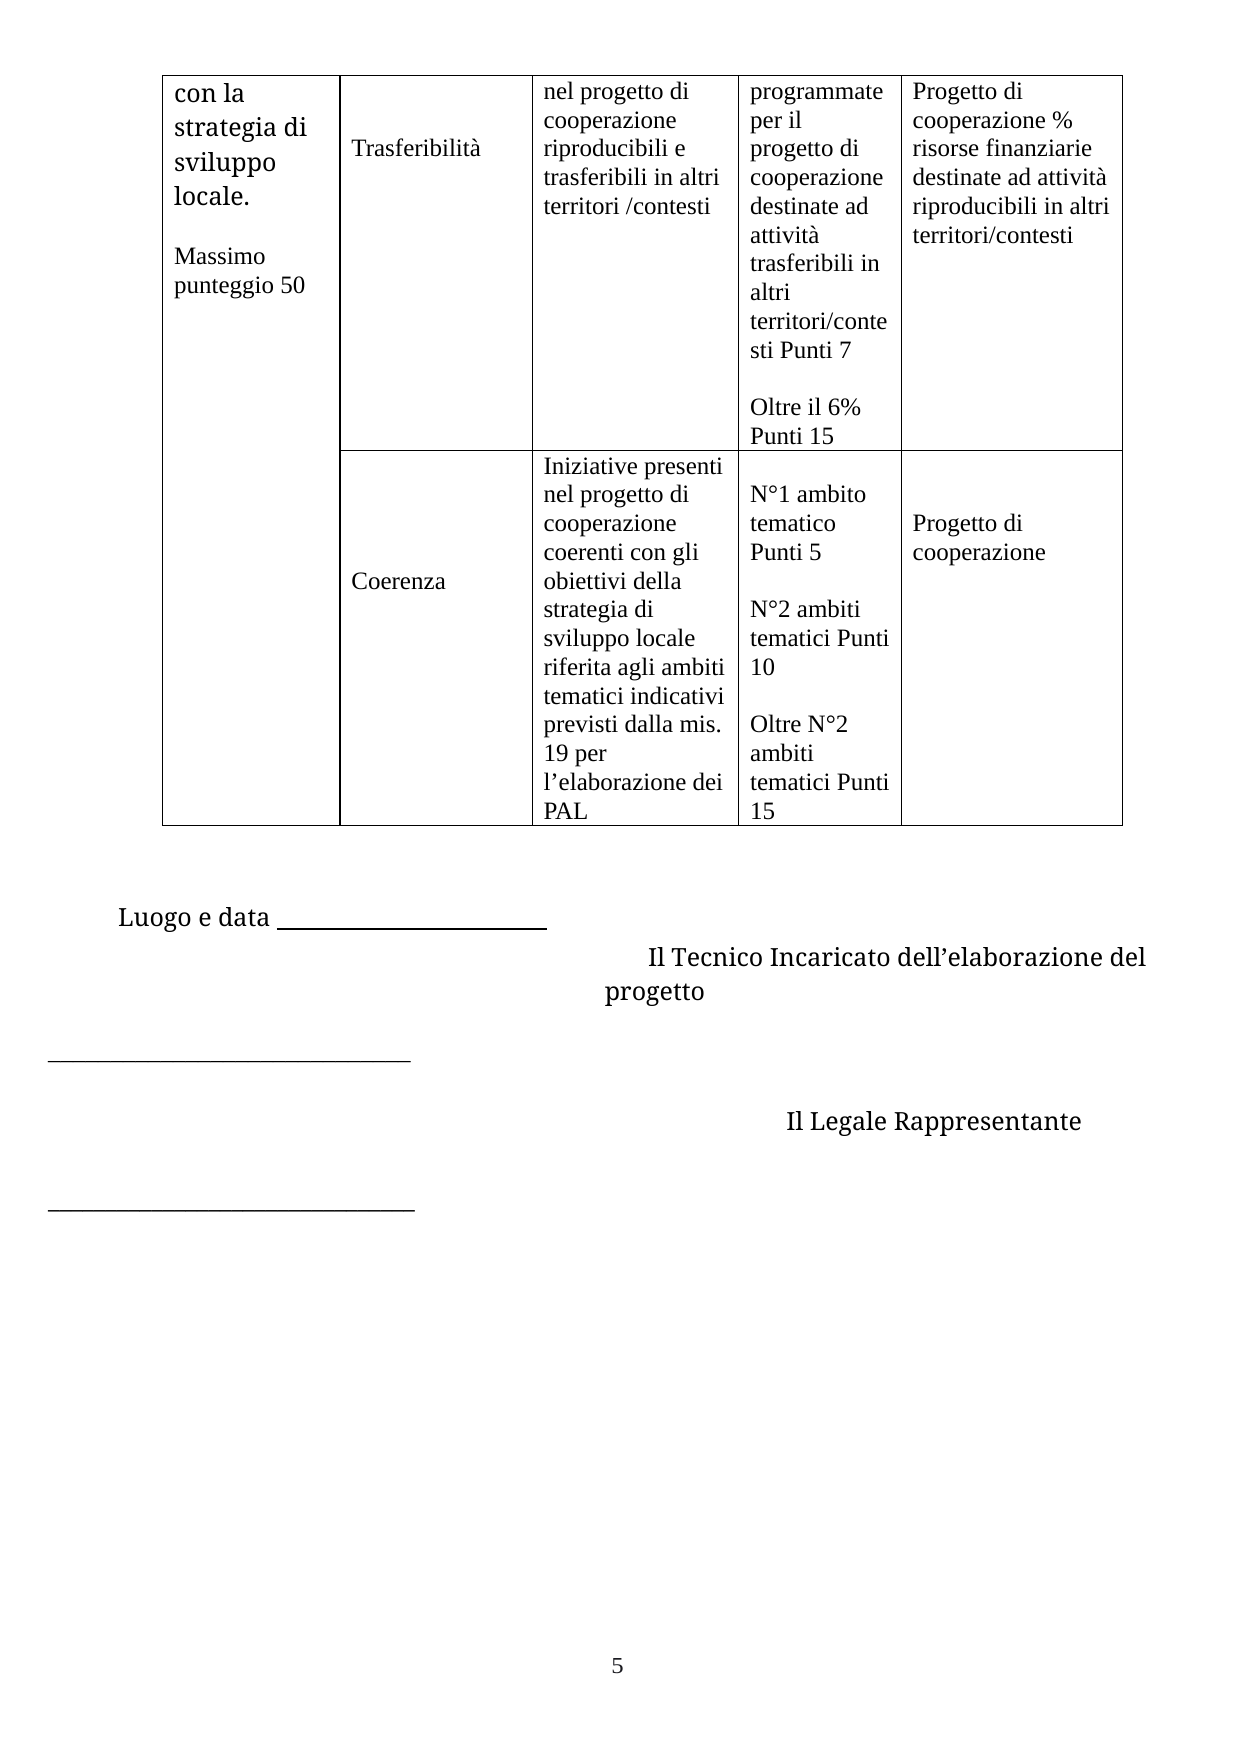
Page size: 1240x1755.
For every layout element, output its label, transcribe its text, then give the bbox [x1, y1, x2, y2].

text ________________________________ [48, 1181, 1237, 1215]
table_cell nel progetto di cooperazione riproducibili e trasferibili in altri territori /contesti [533, 76, 738, 450]
table_cell [163, 450, 339, 824]
text _____________________________ [48, 1036, 1237, 1065]
table_cell con la strategia di sviluppo locale. Massimo punteggio 50 [163, 76, 339, 450]
table_cell N°1 ambito tematico Punti 5 N°2 ambiti tematici Punti 10 Oltre N°2 ambiti tematici Punti 15 [739, 451, 901, 824]
table_cell Progetto di cooperazione [902, 451, 1122, 824]
table_cell Progetto di cooperazione % risorse finanziarie destinate ad attività riproducibili in altri territori/contesti [902, 76, 1122, 450]
text Il Legale Rappresentante [786, 1103, 1237, 1138]
text Luogo e data [118, 900, 1237, 934]
text Il Tecnico Incaricato dell’elaborazione del progetto [604, 939, 1237, 1008]
table_cell Coerenza [341, 451, 532, 824]
table_cell Trasferibilità [341, 76, 532, 450]
table_cell programmate per il progetto di cooperazione destinate ad attività trasferibili in altri territori/contesti Punti 7 Oltre il 6% Punti 15 [739, 76, 901, 450]
table_cell Iniziative presenti nel progetto di cooperazione coerenti con gli obiettivi della strategia di sviluppo locale riferita agli ambiti tematici indicativi previsti dalla mis. 19 per l’elaborazione dei PAL [533, 451, 738, 824]
